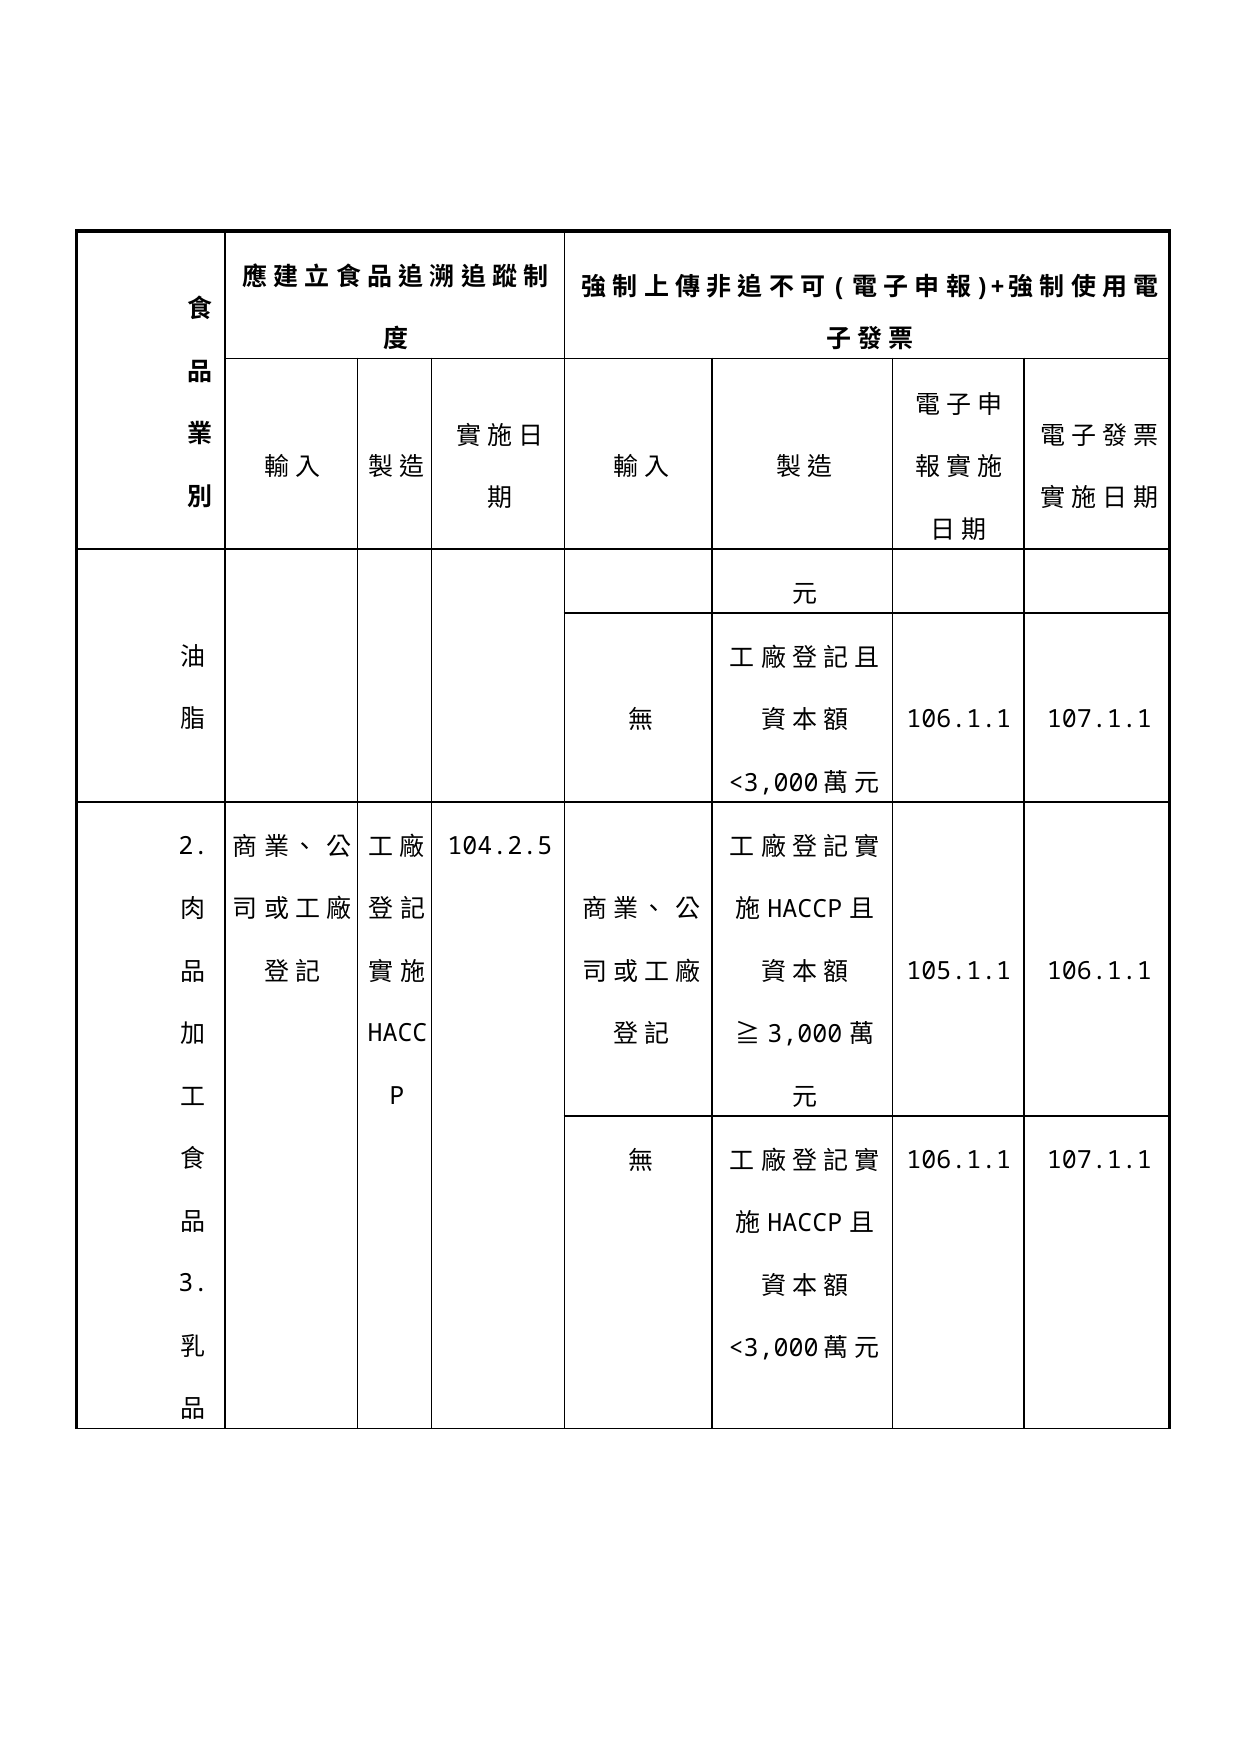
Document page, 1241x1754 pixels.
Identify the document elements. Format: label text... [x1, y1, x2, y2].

table_cell 無 [565, 1117, 711, 1428]
table_cell [358, 550, 431, 801]
table_cell 實施日期 [432, 359, 564, 548]
table_header 應建立食品追溯追蹤制度 [226, 233, 564, 357]
table_cell 電子發票實施日期 [1025, 359, 1168, 548]
table_cell [565, 550, 711, 612]
table_cell 107.1.1 [1025, 614, 1168, 801]
table_cell 元 [713, 550, 892, 612]
table_cell 輸入 [565, 359, 711, 548]
table_cell 106.1.1 [893, 614, 1023, 801]
table_cell 106.1.1 [893, 1117, 1023, 1428]
table_cell 油脂 [78, 550, 224, 801]
table_header 食品業別 [78, 233, 224, 548]
table_cell 製造 [358, 359, 431, 548]
table_cell 107.1.1 [1025, 1117, 1168, 1428]
table_cell 商業、公司或工廠登記 [565, 803, 711, 1115]
table_cell 製造 [713, 359, 892, 548]
table_cell 商業、公司或工廠登記 [226, 803, 357, 1428]
table_cell 工廠登記實施HACCP且資本額≧3,000萬元 [713, 803, 892, 1115]
table_cell 工廠登記且資本額<3,000萬元 [713, 614, 892, 801]
table_header 強制上傳非追不可(電子申報)+強制使用電子發票 [565, 233, 1168, 357]
table_cell [226, 550, 357, 801]
table_cell 工廠登記實施HACCP且資本額<3,000萬元 [713, 1117, 892, 1428]
table_cell 電子申報實施日期 [893, 359, 1023, 548]
table_cell [1025, 550, 1168, 612]
table_cell 工廠登記 實施HACCP [358, 803, 431, 1428]
table_cell 105.1.1 [893, 803, 1023, 1115]
table_cell 輸入 [226, 359, 357, 548]
table_cell 2.肉品加工食品 3.乳品加工食品(市售包裝乳粉及調製乳粉除外) [78, 803, 224, 1428]
table_cell [893, 550, 1023, 612]
table_cell 無 [565, 614, 711, 801]
table_cell 106.1.1 [1025, 803, 1168, 1115]
table_cell 104.2.5 [432, 803, 564, 1428]
table_cell [432, 550, 564, 801]
